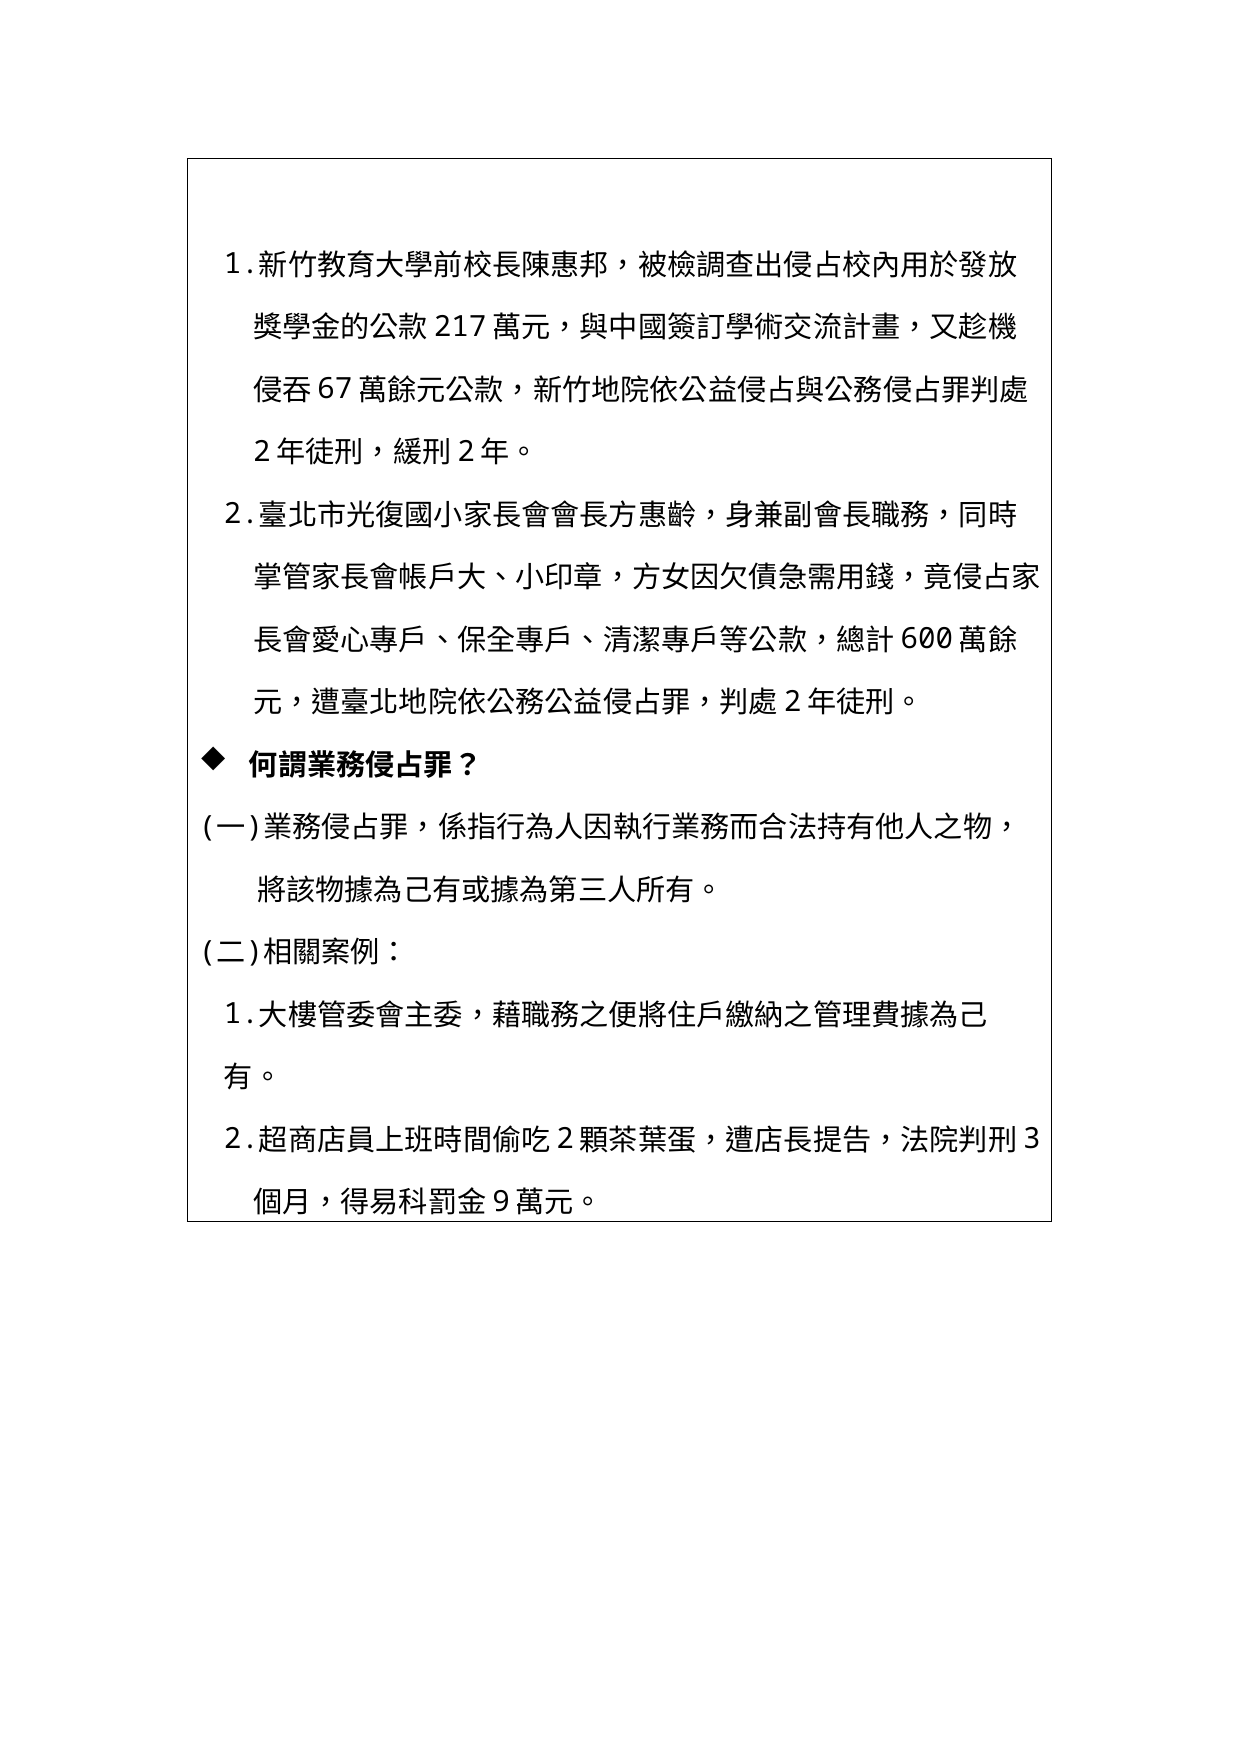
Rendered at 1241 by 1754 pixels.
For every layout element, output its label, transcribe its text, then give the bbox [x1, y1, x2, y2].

table_cell 1.新竹教育大學前校長陳惠邦，被檢調查出侵占校內用於發放獎學金的公款217萬元，與中國簽訂學術交流計畫，又趁機侵吞67萬餘元公款，新竹地院依公益侵占與公務侵占罪判處2年徒刑，緩刑2年。 2.臺北市光復國小家長會會長方惠齡，身兼副會長職務，同時掌管家長會帳戶大、小印章，方女因欠債急需用錢，竟侵占家長會愛心專戶、保全專戶、清潔專戶等公款，總計600萬餘元，遭臺北地院依公務公益侵占罪，判處2年徒刑。 何謂業務侵占罪？ (一)業務侵占罪，係指行為人因執行業務而合法持有他人之物，將該物據為己有或據為第三人所有。 (二)相關案例： 1.大樓管委會主委，藉職務之便將住戶繳納之管理費據為己有。 2.超商店員上班時間偷吃2顆茶葉蛋，遭店長提告，法院判刑3個月，得易科罰金9萬元。 [188, 159, 1051, 1221]
